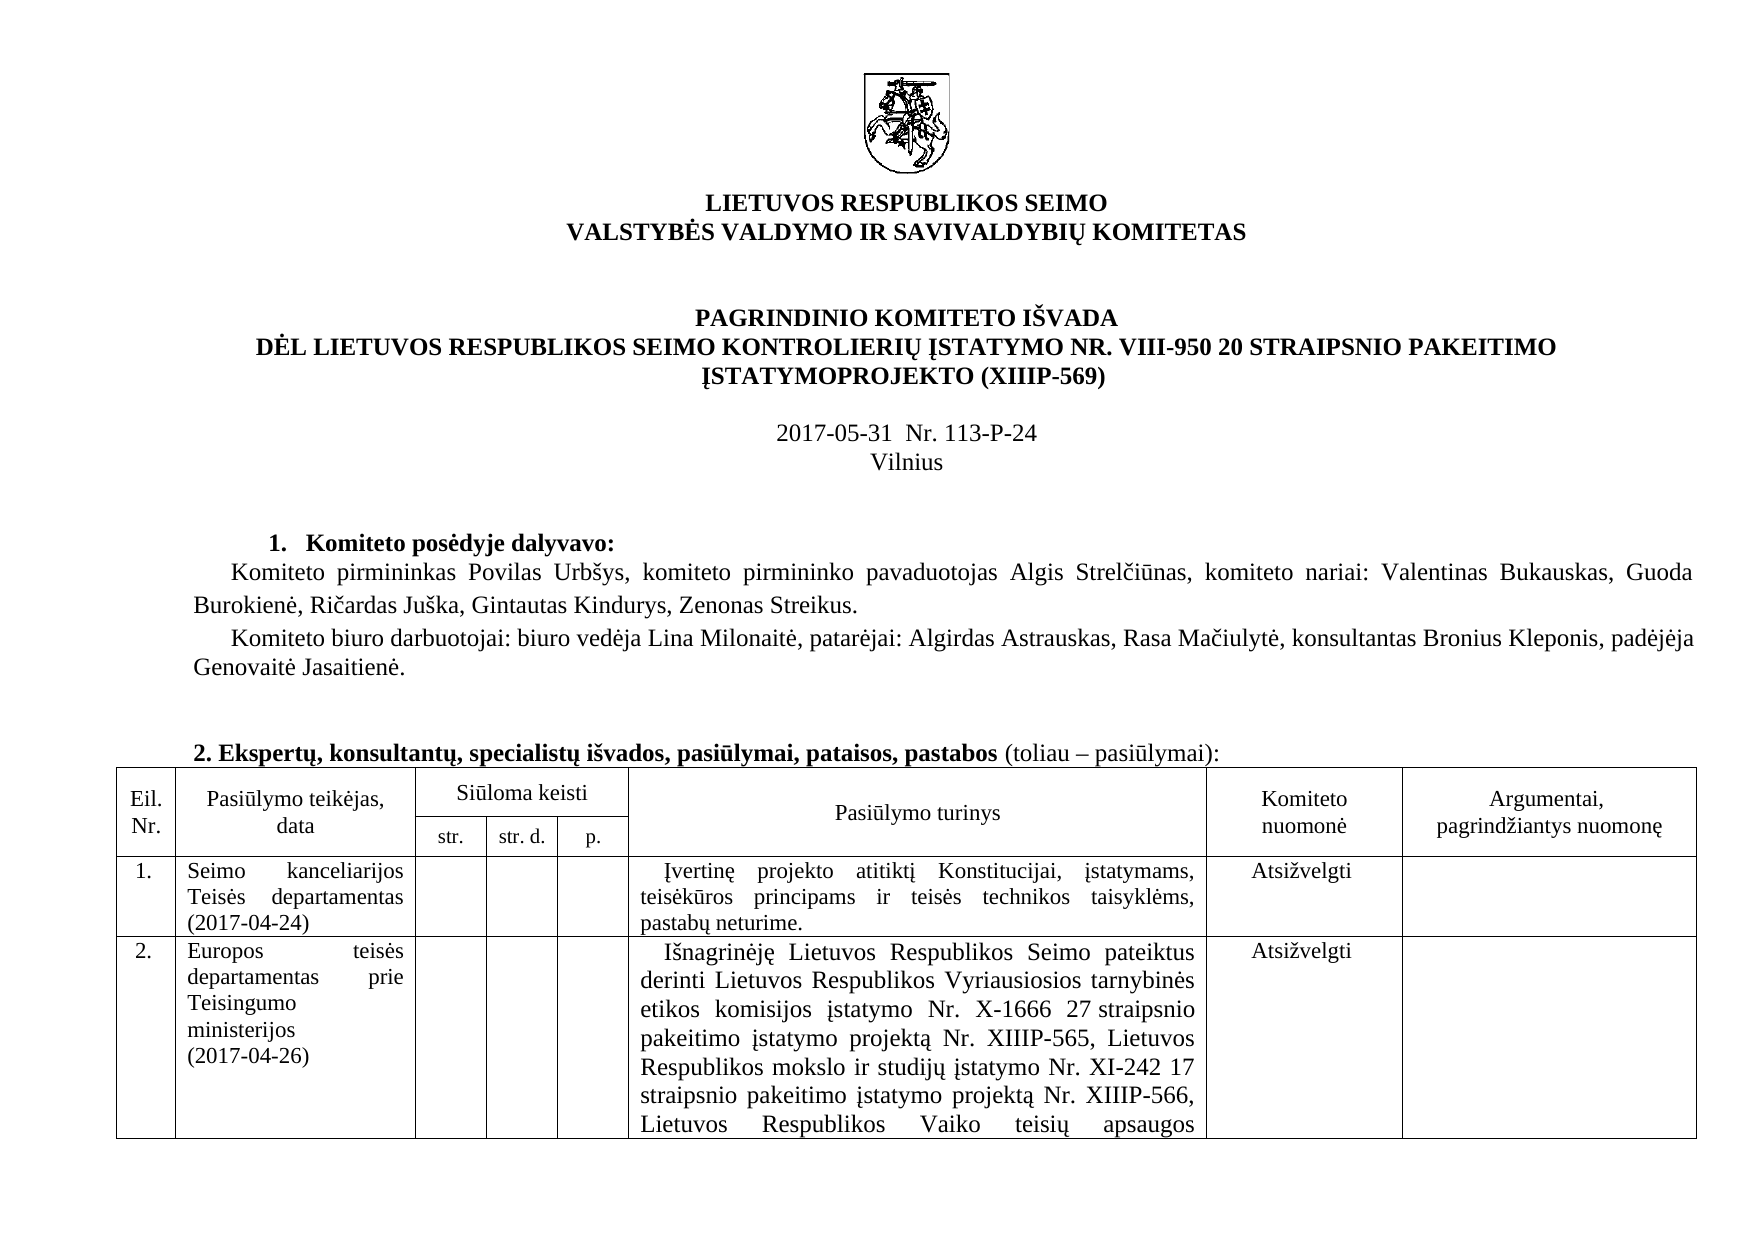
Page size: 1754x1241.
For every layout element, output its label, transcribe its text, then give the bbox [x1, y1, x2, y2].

table_cell Išnagrinėję Lietuvos Respublikos Seimo pateiktus derinti Lietuvos Respublikos Vyriausiosios tarnybinės etikos komisijos įstatymo Nr. X-1666 27 straipsnio pakeitimo įstatymo projektą Nr. XIIIP-565, Lietuvos Respublikos mokslo ir studijų įstatymo Nr. XI-242 17 straipsnio pakeitimo įstatymo projektą Nr. XIIIP-566, Lietuvos Respublikos Vaiko teisių apsaugos [629, 937, 1206, 1138]
table_header Eil. Nr. [117, 768, 175, 856]
table_cell [416, 857, 486, 936]
table_header Siūloma keisti [416, 768, 628, 816]
table_cell p. [558, 817, 628, 856]
table_cell [1403, 937, 1696, 1138]
text 2017-05-31 Nr. 113-P-24 [118, 418, 1695, 447]
table_cell 2. [117, 937, 175, 1138]
table_cell [1403, 857, 1696, 936]
table_cell Įvertinę projekto atitiktį Konstitucijai, įstatymams, teisėkūros principams ir teisės technikos taisyklėms, pastabų neturime. [629, 857, 1206, 936]
text PAGRINDINIO KOMITETO IŠVADA [118, 303, 1695, 332]
table_cell str. [416, 817, 486, 856]
text LIETUVOS RESPUBLIKOS SEIMO [118, 188, 1695, 217]
text Vilnius [118, 447, 1695, 476]
table_cell Atsižvelgti [1207, 937, 1402, 1138]
table_header Pasiūlymo turinys [629, 768, 1206, 856]
table_cell [558, 857, 628, 936]
table_cell Atsižvelgti [1207, 857, 1402, 936]
table_cell [558, 937, 628, 1138]
table_cell [487, 937, 557, 1138]
list Komiteto posėdyje dalyvavo: [193, 528, 1695, 557]
table_header Argumentai, pagrindžiantys nuomonę [1403, 768, 1696, 856]
table_cell Europos teisės departamentas prie Teisingumo ministerijos (2017-04-26) [176, 937, 415, 1138]
text Valstybės valdymo ir savivaldybių komitetas [118, 217, 1695, 246]
text Komiteto biuro darbuotojai: biuro vedėja Lina Milonaitė, patarėjai: Algirdas Astrauskas, Rasa Mačiulytė, konsultantas Bronius Kleponis, padėjėja Genovaitė Jasaitienė. [193, 623, 1695, 681]
table_cell [416, 937, 486, 1138]
table_header Komiteto nuomonė [1207, 768, 1402, 856]
text 2. Ekspertų, konsultantų, specialistų išvados, pasiūlymai, pataisos, pastabos (toliau – pasiūlymai): [118, 738, 1695, 767]
table_cell 1. [117, 857, 175, 936]
table_cell [487, 857, 557, 936]
text Komiteto pirmininkas Povilas Urbšys, komiteto pirmininko pavaduotojas Algis Strelčiūnas, komiteto nariai: Valentinas Bukauskas, Guoda Burokienė, Ričardas Juška, Gintautas Kindurys, Zenonas Streikus. [193, 557, 1695, 619]
table_header Pasiūlymo teikėjas, data [176, 768, 415, 856]
text DĖL LIETUVOS RESPUBLIKOS SEIMO KONTROLIERIŲ ĮSTATYMO NR. VIII-950 20 STRAIPSNIO PAKEITIMO ĮSTATYMOPROJEKTO (XIIIP-569) [118, 332, 1695, 389]
table_cell str. d. [487, 817, 557, 856]
table_cell Seimo kanceliarijos Teisės departamentas (2017-04-24) [176, 857, 415, 936]
